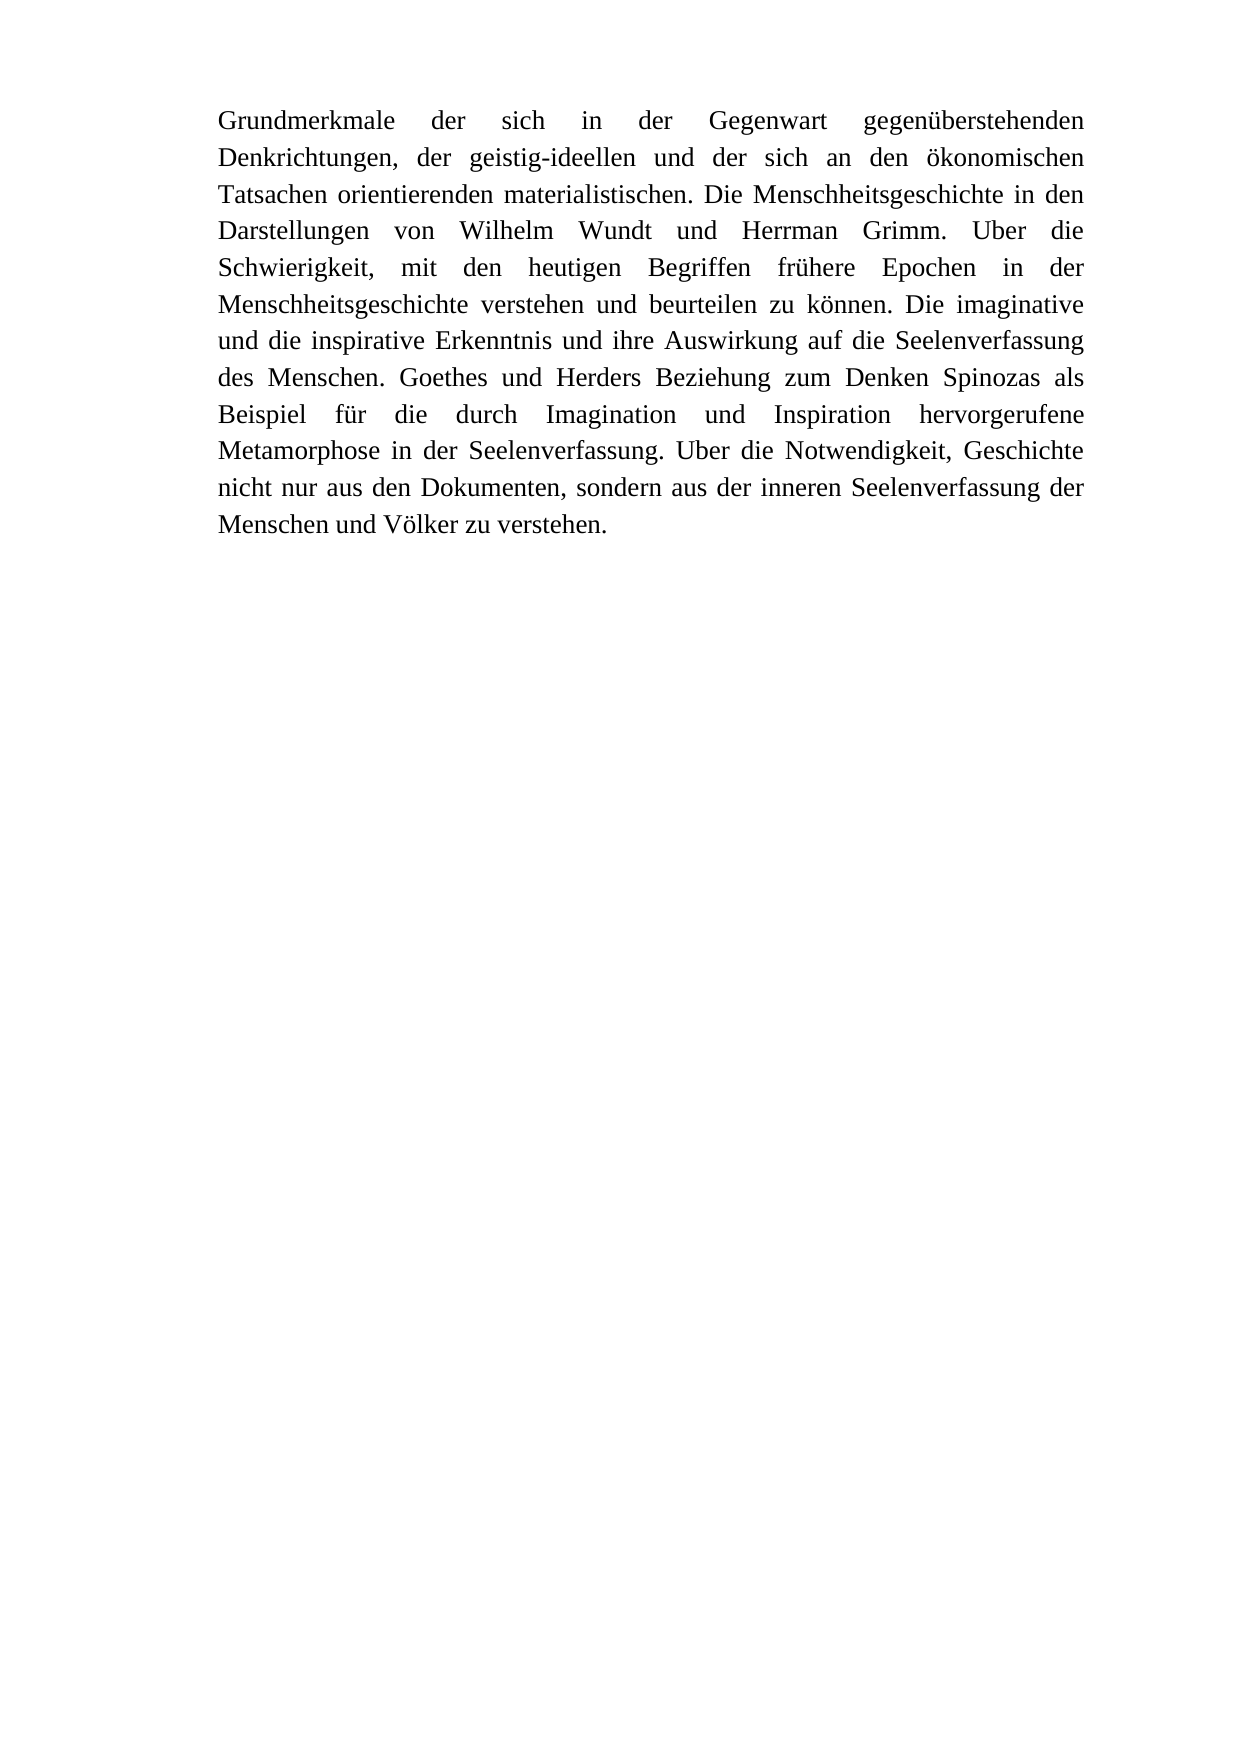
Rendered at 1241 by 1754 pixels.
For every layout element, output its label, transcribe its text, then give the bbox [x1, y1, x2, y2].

text Grundmerkmale der sich in der Gegenwart gegenüberstehenden Denkrichtungen, der geistig-ideellen und der sich an den ökonomischen Tatsachen orientierenden materialistischen. Die Menschheitsgeschichte in den Darstellungen von Wilhelm Wundt und Herrman Grimm. Uber die Schwierigkeit, mit den heutigen Begriffen frühere Epochen in der Menschheitsgeschichte verstehen und beurteilen zu können. Die imaginative und die inspirative Erkenntnis und ihre Auswirkung auf die Seelenverfassung des Menschen. Goethes und Herders Beziehung zum Denken Spinozas als Beispiel für die durch Imagination und Inspiration hervorgerufene Metamorphose in der Seelenverfassung. Uber die Notwendigkeit, Geschichte nicht nur aus den Dokumenten, sondern aus der inneren Seelenverfassung der Menschen und Völker zu verstehen. [218, 104, 1085, 539]
